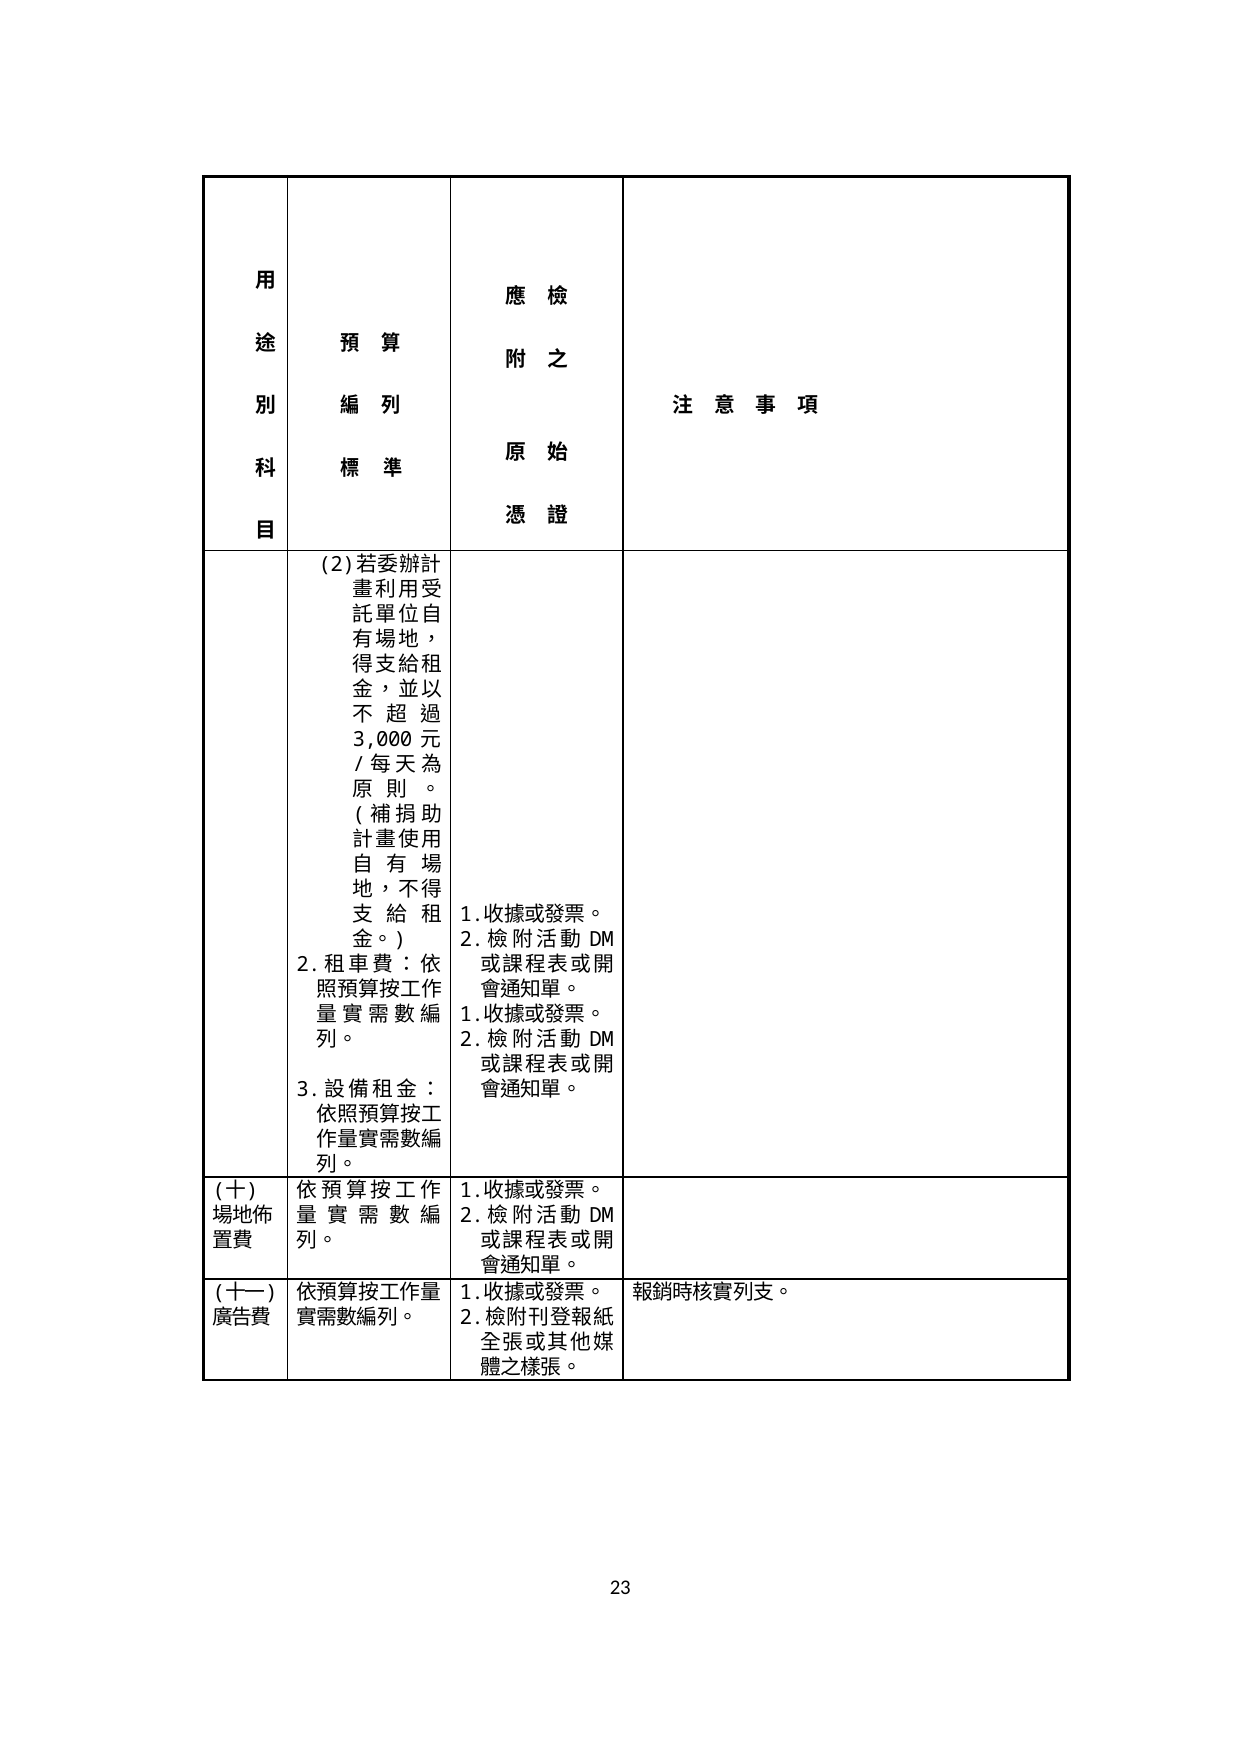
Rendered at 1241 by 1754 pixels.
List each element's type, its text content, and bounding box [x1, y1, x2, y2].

table_header 用途別科目 [205, 178, 287, 550]
table_cell 1.收據或發票。 2.檢附活動DM或課程表或開會通知單。 [451, 1178, 622, 1278]
table_cell (十一) 廣告費 [205, 1280, 287, 1379]
table_cell [205, 551, 287, 1176]
table_header 注意事項 [624, 178, 1067, 550]
table_cell [624, 551, 1067, 1176]
table_cell (2)若委辦計畫利用受託單位自有場地，得支給租金，並以不超過3,000元/每天為原則。(補捐助計畫使用自有場地，不得支給租金。) 2.租車費：依照預算按工作量實需數編列。 3.設備租金：依照預算按工作量實需數編列。 [288, 551, 450, 1176]
table_cell [624, 1178, 1067, 1278]
table_cell 1.收據或發票。 2.檢附活動DM或課程表或開會通知單。 1.收據或發票。 2.檢附活動DM或課程表或開會通知單。 [451, 551, 622, 1176]
table_header 預算編列標準 [288, 178, 450, 550]
table_header 應檢附之 原始憑證 [451, 178, 622, 550]
table_cell 依預算按工作量實需數編列。 [288, 1178, 450, 1278]
table_cell 1.收據或發票。 2.檢附刊登報紙全張或其他媒體之樣張。 [451, 1280, 622, 1379]
table_cell (十) 場地佈 置費 [205, 1178, 287, 1278]
table_cell 依預算按工作量實需數編列。 [288, 1280, 450, 1379]
table_cell 報銷時核實列支。 [624, 1280, 1067, 1379]
